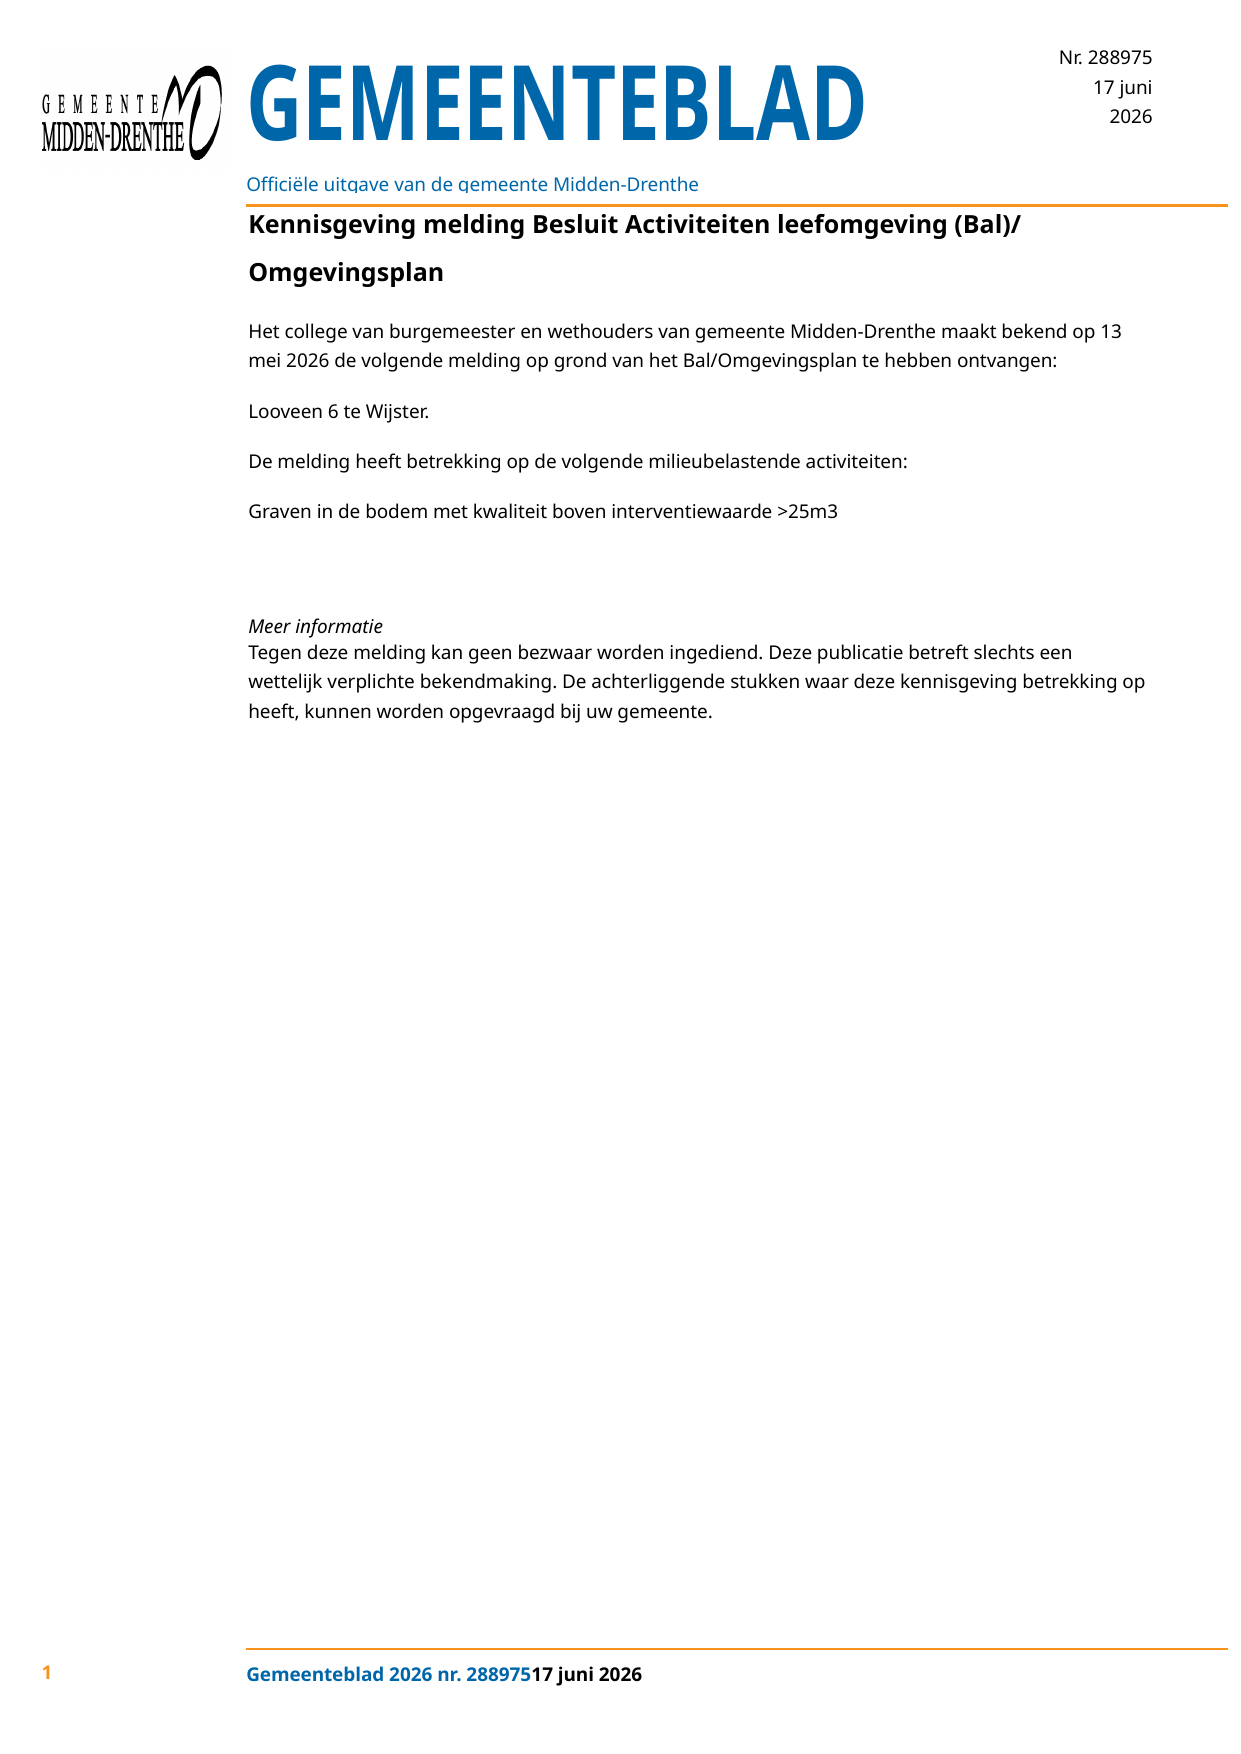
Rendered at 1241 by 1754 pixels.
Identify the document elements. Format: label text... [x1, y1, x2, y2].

text Kennisgeving melding Besluit Activiteiten leefomgeving (Bal)/ Omgevingsplan [248, 207, 1152, 288]
text Graven in de bodem met kwaliteit boven interventiewaarde >25m3 [248, 499, 1152, 524]
text Tegen deze melding kan geen bezwaar worden ingediend. Deze publicatie betreft slechts een wettelijk verplichte bekendmaking. De achterliggende stukken waar deze kennisgeving betrekking op heeft, kunnen worden opgevraagd bij uw gemeente. [248, 639, 1152, 724]
text Meer informatie [248, 613, 1152, 639]
text De melding heeft betrekking op de volgende milieubelastende activiteiten: [248, 448, 1152, 474]
text Looveen 6 te Wijster. [248, 398, 1152, 424]
text Het college van burgemeester en wethouders van gemeente Midden-Drenthe maakt bekend op 13 mei 2026 de volgende melding op grond van het Bal/Omgevingsplan te hebben ontvangen: [248, 318, 1152, 373]
picture [41, 47, 231, 172]
